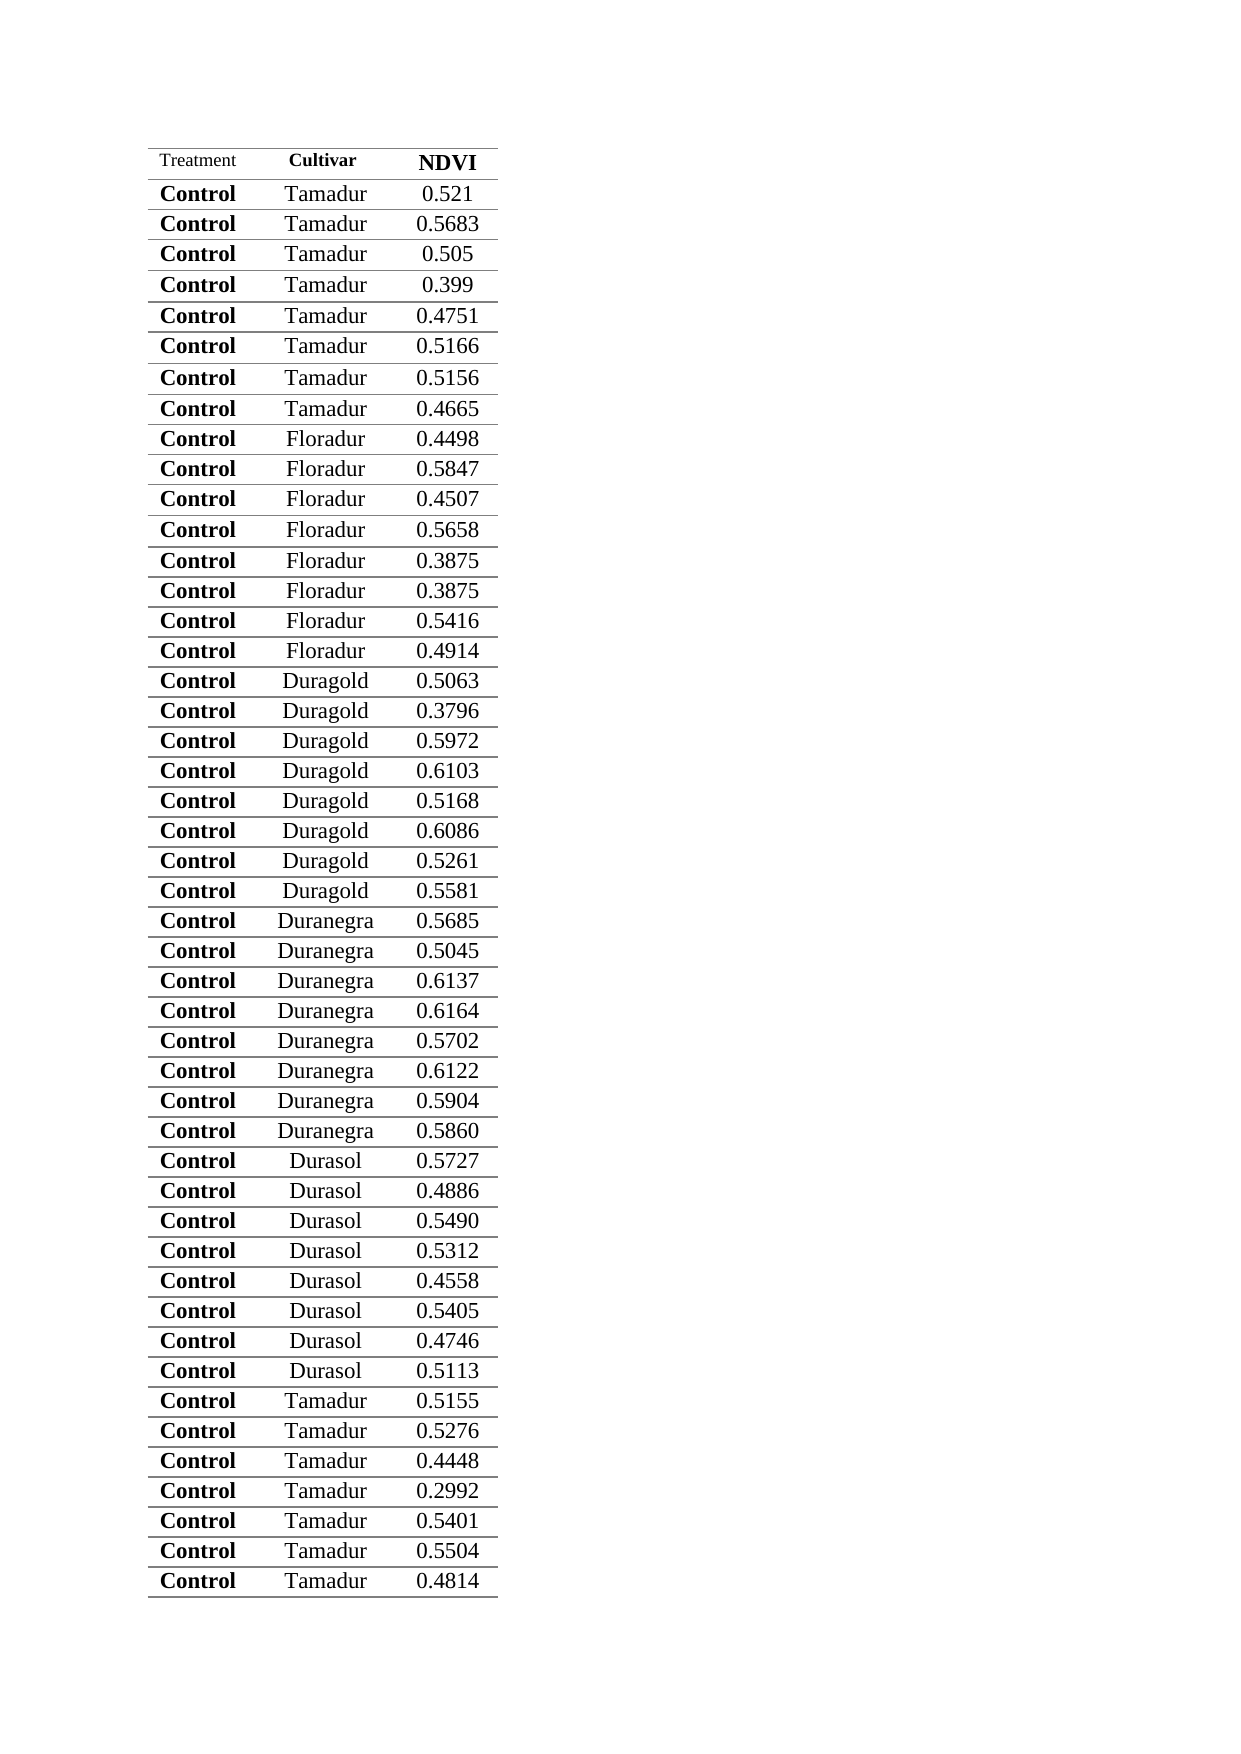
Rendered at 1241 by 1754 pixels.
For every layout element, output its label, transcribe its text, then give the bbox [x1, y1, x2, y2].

table_cell Control [148, 818, 248, 846]
table_cell 0.6103 [398, 758, 498, 786]
table_cell Duranegra [248, 1088, 398, 1116]
table_cell 0.5727 [398, 1148, 498, 1176]
table_cell 0.5702 [398, 1028, 498, 1056]
table_cell Control [148, 968, 248, 996]
table_cell Tamadur [248, 1538, 398, 1566]
table_cell Floradur [248, 638, 398, 666]
table_cell Tamadur [248, 210, 398, 239]
table_cell Control [148, 1178, 248, 1206]
table_cell 0.4814 [398, 1568, 498, 1596]
table_cell 0.2992 [398, 1478, 498, 1506]
table_cell Control [148, 240, 248, 270]
table_cell 0.5276 [398, 1418, 498, 1446]
table_cell 0.521 [398, 180, 498, 209]
table_cell Control [148, 848, 248, 876]
table_cell 0.5860 [398, 1118, 498, 1146]
table_cell Control [148, 455, 248, 484]
table_cell Tamadur [248, 1448, 398, 1476]
table_cell Control [148, 180, 248, 209]
table_cell 0.6122 [398, 1058, 498, 1086]
table_cell Duranegra [248, 1058, 398, 1086]
table_cell Control [148, 548, 248, 576]
table_cell Durasol [248, 1178, 398, 1206]
table_cell Floradur [248, 455, 398, 484]
table_cell Duragold [248, 668, 398, 696]
table_cell Control [148, 1058, 248, 1086]
table_cell Control [148, 668, 248, 696]
table_cell 0.4507 [398, 485, 498, 515]
table_cell Tamadur [248, 303, 398, 331]
table_cell Duragold [248, 818, 398, 846]
table_cell 0.4914 [398, 638, 498, 666]
table_header NDVI [398, 149, 498, 179]
table_cell Control [148, 210, 248, 239]
table_cell Tamadur [248, 1478, 398, 1506]
table_cell Durasol [248, 1208, 398, 1236]
table_cell Control [148, 1298, 248, 1326]
table_cell 0.5504 [398, 1538, 498, 1566]
table_cell Duranegra [248, 938, 398, 966]
table_cell Durasol [248, 1328, 398, 1356]
table_cell Floradur [248, 485, 398, 515]
table_cell Floradur [248, 548, 398, 576]
table_cell Duranegra [248, 968, 398, 996]
table_cell Floradur [248, 608, 398, 636]
table_cell Control [148, 333, 248, 363]
table_cell Tamadur [248, 180, 398, 209]
table_cell Duragold [248, 758, 398, 786]
table_cell Control [148, 938, 248, 966]
table_cell 0.5166 [398, 333, 498, 363]
table_cell Duragold [248, 848, 398, 876]
table_cell 0.399 [398, 271, 498, 301]
table_cell Control [148, 1208, 248, 1236]
table_cell Control [148, 1238, 248, 1266]
table_cell Control [148, 516, 248, 546]
table_cell 0.5045 [398, 938, 498, 966]
table_cell Duranegra [248, 1028, 398, 1056]
table_cell Tamadur [248, 271, 398, 301]
table_cell Control [148, 1088, 248, 1116]
table_cell 0.5261 [398, 848, 498, 876]
table_cell 0.3796 [398, 698, 498, 726]
table_cell 0.5972 [398, 728, 498, 756]
table_cell 0.5063 [398, 668, 498, 696]
table_cell Tamadur [248, 1388, 398, 1416]
table_cell 0.5155 [398, 1388, 498, 1416]
table_cell 0.6137 [398, 968, 498, 996]
table_cell Control [148, 728, 248, 756]
table_cell 0.5490 [398, 1208, 498, 1236]
table_cell 0.5904 [398, 1088, 498, 1116]
table_cell 0.4498 [398, 425, 498, 454]
table_cell 0.4751 [398, 303, 498, 331]
table_cell 0.505 [398, 240, 498, 270]
table_cell 0.4665 [398, 395, 498, 424]
table_header Cultivar [248, 149, 398, 179]
table_cell 0.3875 [398, 578, 498, 606]
table_cell 0.5113 [398, 1358, 498, 1386]
table_cell 0.5405 [398, 1298, 498, 1326]
table_cell 0.6086 [398, 818, 498, 846]
table_cell Duranegra [248, 1118, 398, 1146]
table_cell Tamadur [248, 1568, 398, 1596]
table_cell Duragold [248, 788, 398, 816]
table_cell Floradur [248, 516, 398, 546]
table_cell 0.4558 [398, 1268, 498, 1296]
table_cell Control [148, 878, 248, 906]
table_cell 0.5847 [398, 455, 498, 484]
table_cell 0.5312 [398, 1238, 498, 1266]
table_cell Floradur [248, 578, 398, 606]
table_cell Durasol [248, 1238, 398, 1266]
table_cell Tamadur [248, 333, 398, 363]
table_cell 0.5581 [398, 878, 498, 906]
table_cell Control [148, 271, 248, 301]
table_cell Control [148, 395, 248, 424]
table_cell 0.5168 [398, 788, 498, 816]
table_cell Tamadur [248, 1418, 398, 1446]
table_cell Control [148, 608, 248, 636]
table_cell Control [148, 303, 248, 331]
table_cell 0.6164 [398, 998, 498, 1026]
table_cell Durasol [248, 1268, 398, 1296]
table_cell 0.5683 [398, 210, 498, 239]
table_cell Control [148, 578, 248, 606]
table_cell Control [148, 998, 248, 1026]
table_cell Control [148, 1358, 248, 1386]
table_cell Control [148, 1388, 248, 1416]
table_cell 0.5156 [398, 364, 498, 394]
table_cell 0.4746 [398, 1328, 498, 1356]
table_cell Control [148, 908, 248, 936]
table_cell 0.5416 [398, 608, 498, 636]
table_cell Control [148, 1538, 248, 1566]
table_cell Control [148, 364, 248, 394]
table_cell Control [148, 1148, 248, 1176]
table_cell Control [148, 1418, 248, 1446]
table_cell Tamadur [248, 240, 398, 270]
table_cell Control [148, 1328, 248, 1356]
table_cell Control [148, 1568, 248, 1596]
table_cell Control [148, 758, 248, 786]
table_cell Tamadur [248, 364, 398, 394]
table_cell Tamadur [248, 395, 398, 424]
table_cell Duragold [248, 878, 398, 906]
table_cell Duragold [248, 728, 398, 756]
table_cell Tamadur [248, 1508, 398, 1536]
table_cell Duragold [248, 698, 398, 726]
table_cell Durasol [248, 1298, 398, 1326]
table_cell 0.5658 [398, 516, 498, 546]
table_cell 0.5685 [398, 908, 498, 936]
table_cell Duranegra [248, 998, 398, 1026]
table_cell 0.5401 [398, 1508, 498, 1536]
table_cell Floradur [248, 425, 398, 454]
table_cell Control [148, 1118, 248, 1146]
table_cell Control [148, 1448, 248, 1476]
table_cell Durasol [248, 1148, 398, 1176]
table_cell Control [148, 1268, 248, 1296]
table_header Treatment [148, 149, 248, 179]
table_cell Control [148, 698, 248, 726]
table_cell Control [148, 638, 248, 666]
table_cell Control [148, 425, 248, 454]
table_cell Control [148, 1478, 248, 1506]
table_cell Control [148, 485, 248, 515]
table_cell Control [148, 1508, 248, 1536]
table_cell Control [148, 1028, 248, 1056]
table_cell 0.4448 [398, 1448, 498, 1476]
table_cell 0.4886 [398, 1178, 498, 1206]
table_cell Durasol [248, 1358, 398, 1386]
table_cell Duranegra [248, 908, 398, 936]
table_cell Control [148, 788, 248, 816]
table_cell 0.3875 [398, 548, 498, 576]
